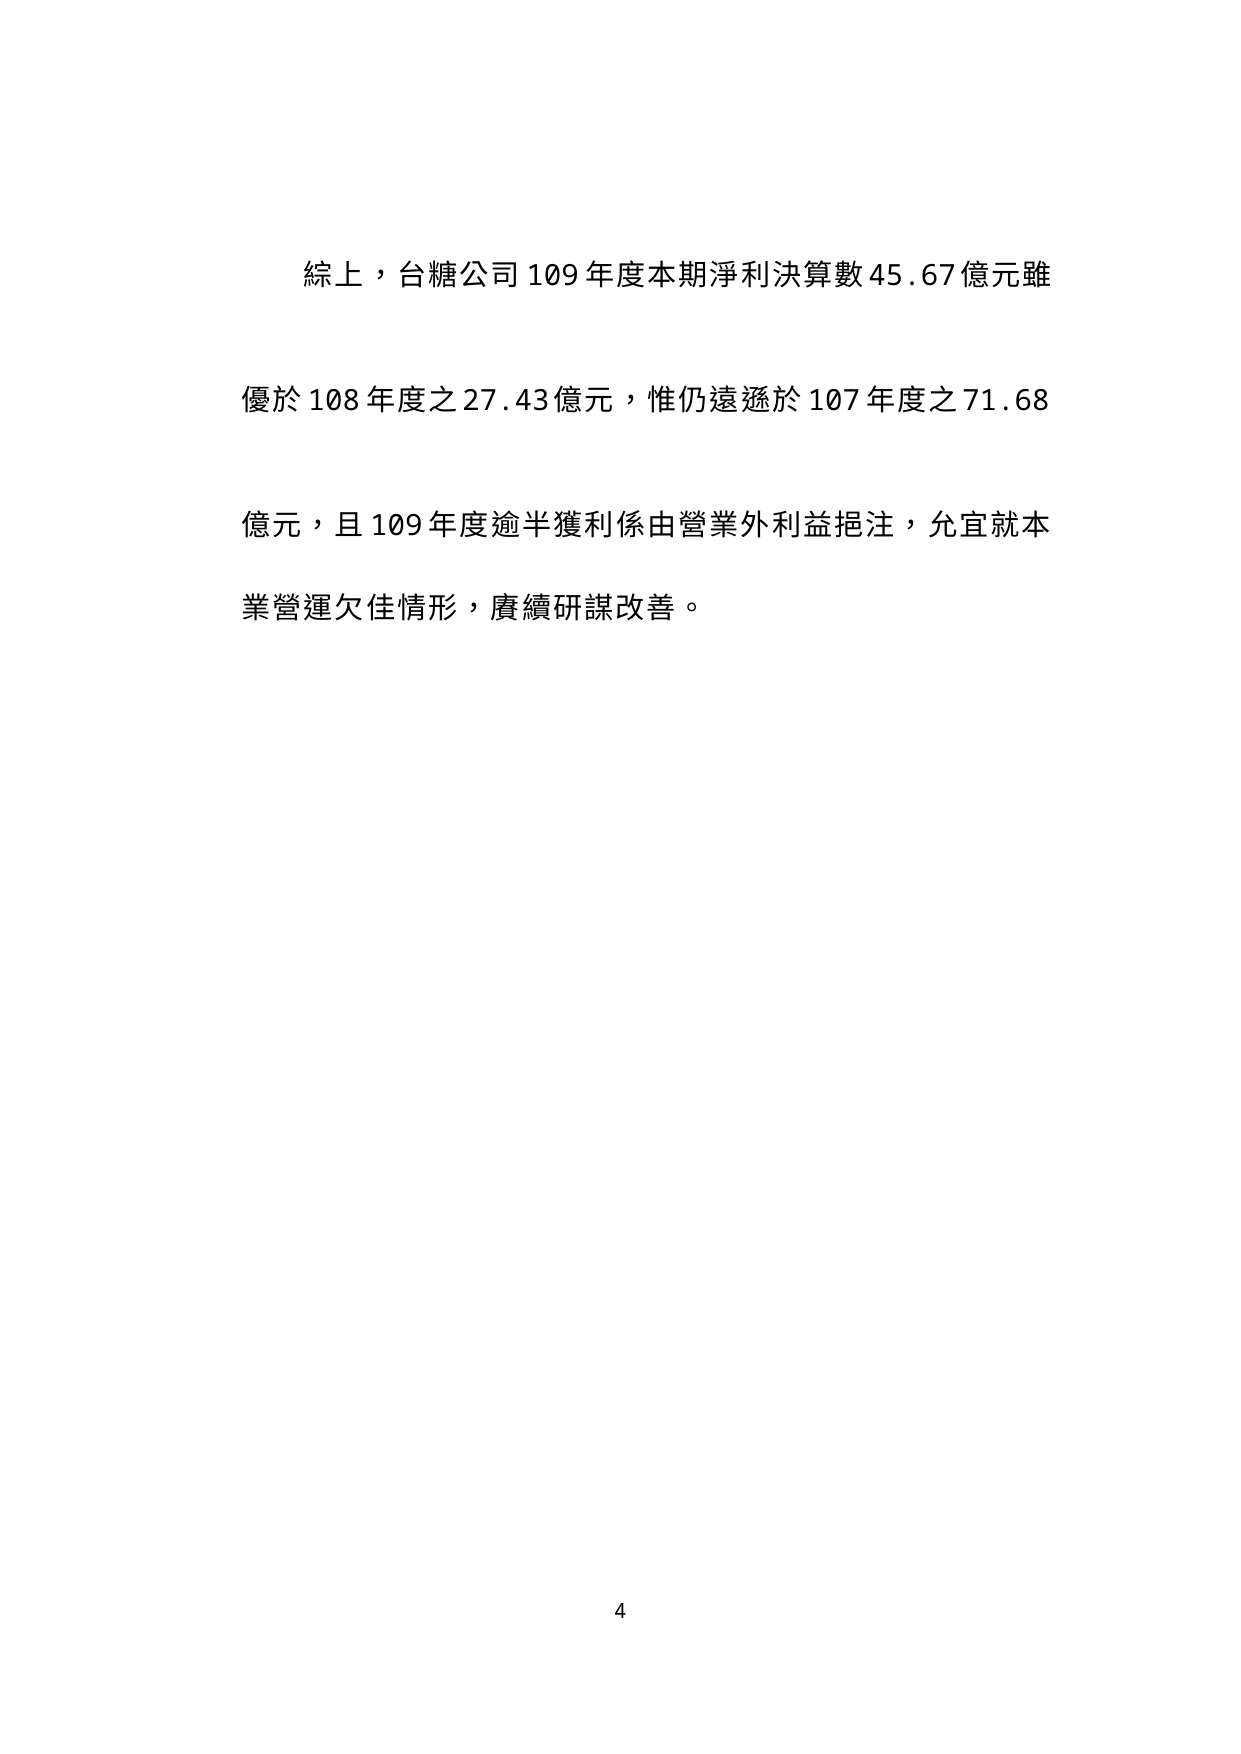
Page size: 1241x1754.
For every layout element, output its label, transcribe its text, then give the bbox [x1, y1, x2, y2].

text 綜上，台糖公司109年度本期淨利決算數45.67億元雖優於108年度之27.43億元，惟仍遠遜於107年度之71.68億元，且109年度逾半獲利係由營業外利益挹注，允宜就本業營運欠佳情形，賡續研謀改善。 [236, 189, 1063, 627]
